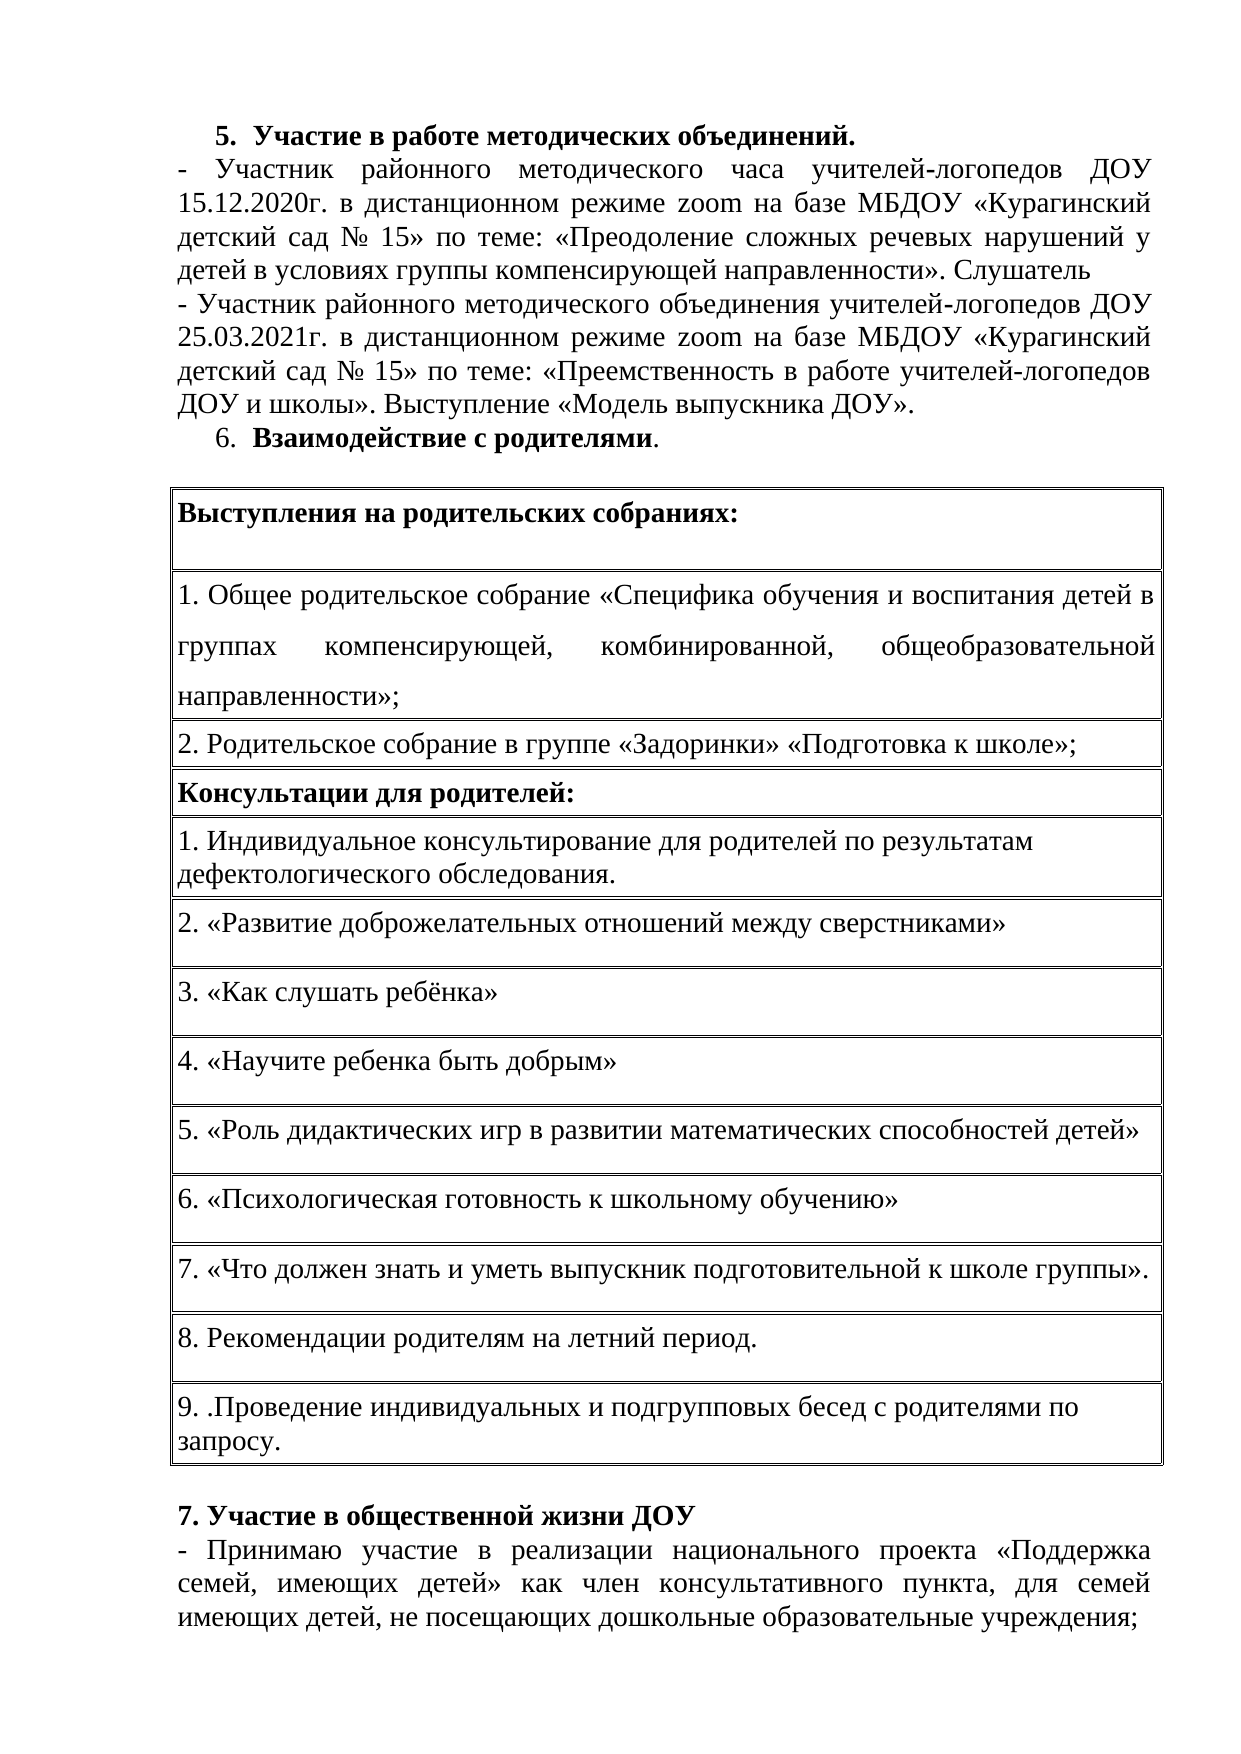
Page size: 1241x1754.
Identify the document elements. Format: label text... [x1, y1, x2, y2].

list - Принимаю участие в реализации национального проекта «Поддержка семей, имеющих детей» как член консультативного пункта, для семей имеющих детей, не посещающих дошкольные образовательные учреждения; [177, 1532, 1152, 1632]
table_cell Консультации для родителей: [173, 770, 1161, 814]
table_cell 7. «Что должен знать и уметь выпускник подготовительной к школе группы». [173, 1246, 1161, 1311]
text - Участник районного методического часа учителей-логопедов ДОУ 15.12.2020г. в дистанционном режиме zoom на базе МБДОУ «Курагинский детский сад № 15» по теме: «Преодоление сложных речевых нарушений у детей в условиях группы компенсирующей направленности». Слушатель [177, 152, 1152, 286]
table_cell 2. «Развитие доброжелательных отношений между сверстниками» [173, 900, 1161, 966]
table_cell 3. «Как слушать ребёнка» [173, 969, 1161, 1035]
table_cell 1. Общее родительское собрание «Специфика обучения и воспитания детей в группах компенсирующей, комбинированной, общеобразовательной направленности»; [173, 572, 1161, 718]
table_cell 5. «Роль дидактических игр в развитии математических способностей детей» [173, 1107, 1161, 1173]
table_cell 8. Рекомендации родителям на летний период. [173, 1315, 1161, 1381]
table_header Выступления на родительских собраниях: [173, 490, 1161, 569]
table_cell 1. Индивидуальное консультирование для родителей по результатам дефектологического обследования. [173, 818, 1161, 896]
table_cell 4. «Научите ребенка быть добрым» [173, 1038, 1161, 1104]
list 7. Участие в общественной жизни ДОУ [177, 1498, 1152, 1532]
table_cell 6. «Психологическая готовность к школьному обучению» [173, 1176, 1161, 1242]
list Взаимодействие с родителями. [215, 420, 1152, 453]
list Участие в работе методических объединений. [215, 118, 1152, 152]
table_cell 9. .Проведение индивидуальных и подгрупповых бесед с родителями по запросу. [173, 1384, 1161, 1462]
text - Участник районного методического объединения учителей-логопедов ДОУ 25.03.2021г. в дистанционном режиме zoom на базе МБДОУ «Курагинский детский сад № 15» по теме: «Преемственность в работе учителей-логопедов ДОУ и школы». Выступление «Модель выпускника ДОУ». [177, 286, 1152, 420]
table_cell 2. Родительское собрание в группе «Задоринки» «Подготовка к школе»; [173, 721, 1161, 766]
